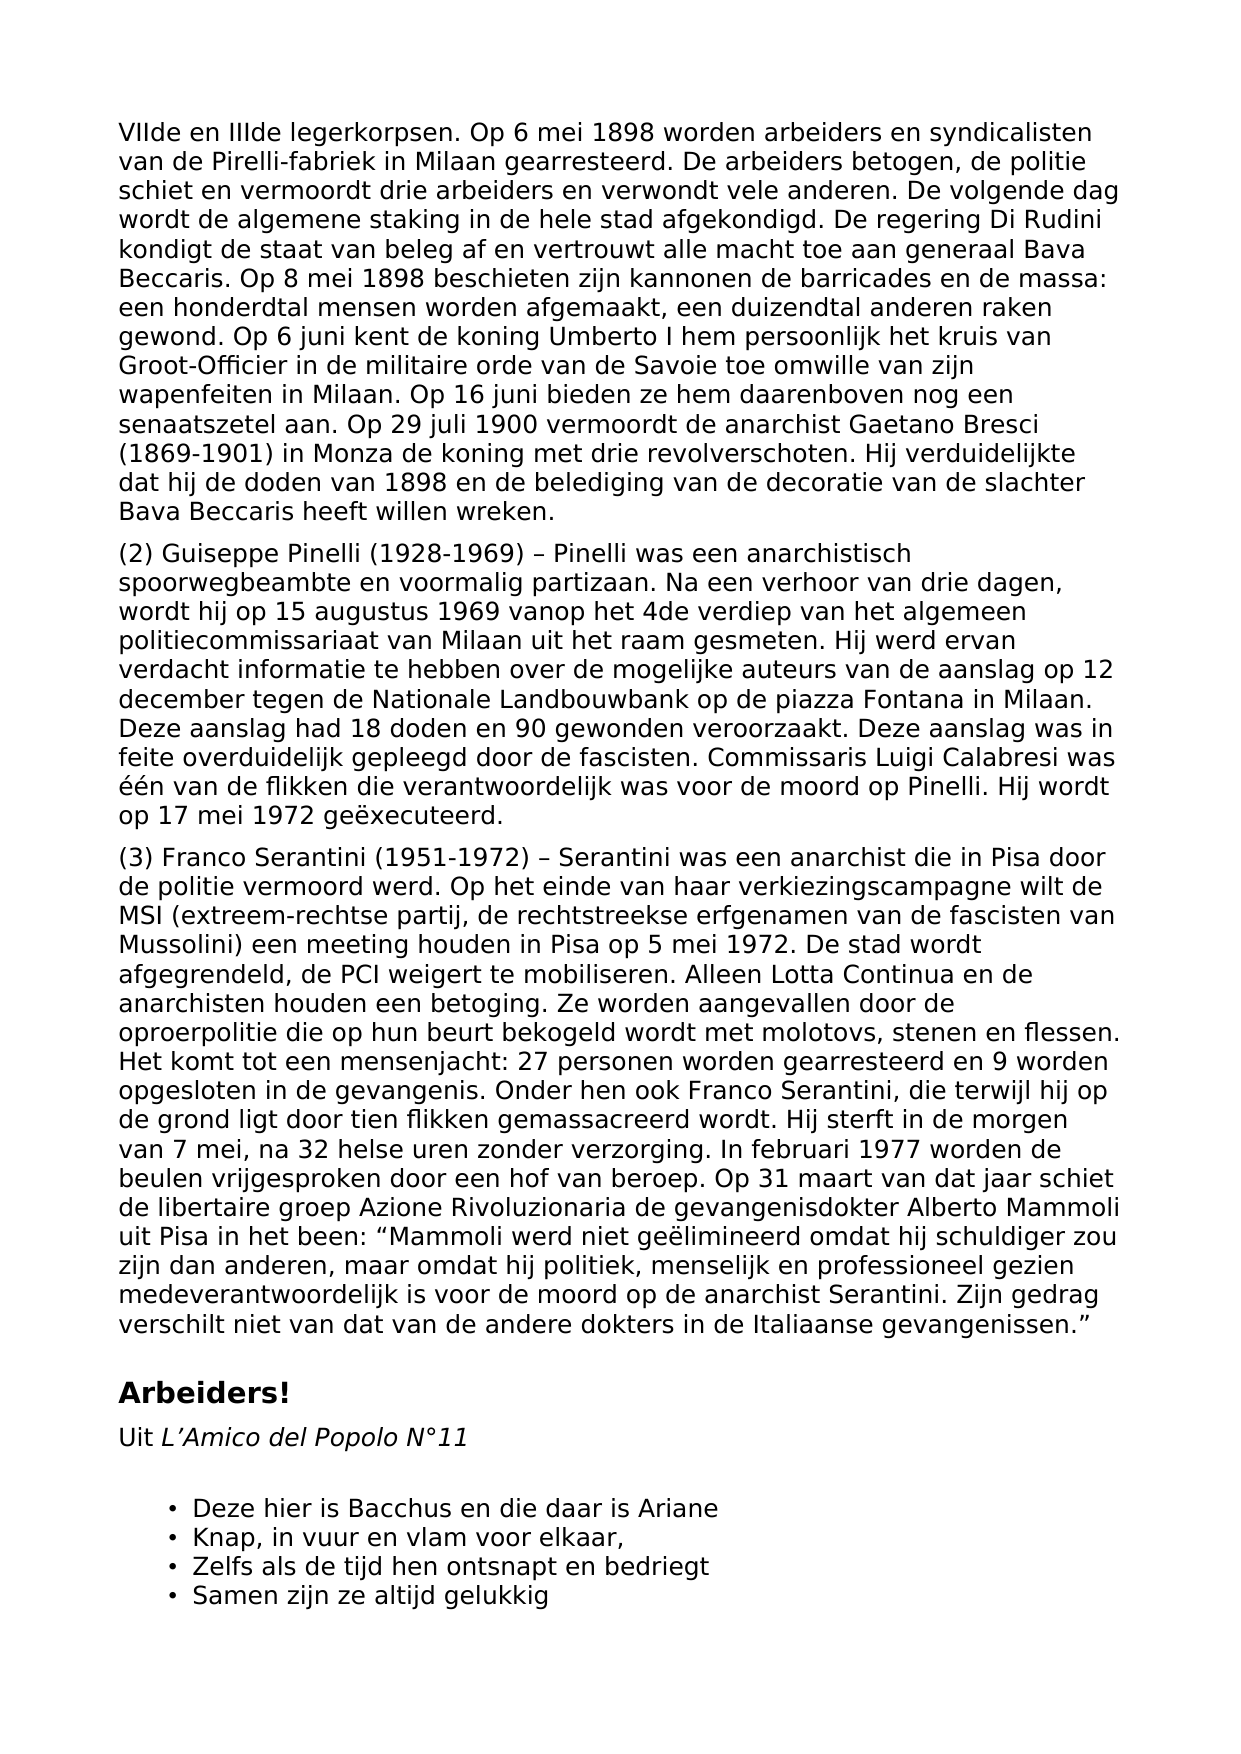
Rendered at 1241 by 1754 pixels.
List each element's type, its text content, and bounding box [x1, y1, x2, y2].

list Samen zijn ze altijd gelukkig [177, 1582, 1122, 1611]
text VIIde en IIIde legerkorpsen. Op 6 mei 1898 worden arbeiders en syndicalisten van de Pirelli-fabriek in Milaan gearresteerd. De arbeiders betogen, de politie schiet en vermoordt drie arbeiders en verwondt vele anderen. De volgende dag wordt de algemene staking in de hele stad afgekondigd. De regering Di Rudini kondigt de staat van beleg af en vertrouwt alle macht toe aan generaal Bava Beccaris. Op 8 mei 1898 beschieten zijn kannonen de barricades en de massa: een honderdtal mensen worden afgemaakt, een duizendtal anderen raken gewond. Op 6 juni kent de koning Umberto I hem persoonlijk het kruis van Groot-Oﬃcier in de militaire orde van de Savoie toe omwille van zijn wapenfeiten in Milaan. Op 16 juni bieden ze hem daarenboven nog een senaatszetel aan. Op 29 juli 1900 vermoordt de anarchist Gaetano Bresci (1869-1901) in Monza de koning met drie revolverschoten. Hij verduidelijkte dat hij de doden van 1898 en de belediging van de decoratie van de slachter Bava Beccaris heeft willen wreken. [118, 118, 1122, 526]
list Deze hier is Bacchus en die daar is Ariane [177, 1494, 1122, 1523]
list Zelfs als de tijd hen ontsnapt en bedriegt [177, 1552, 1122, 1582]
text (2) Guiseppe Pinelli (1928-1969) – Pinelli was een anarchistisch spoorwegbeambte en voormalig partizaan. Na een verhoor van drie dagen, wordt hij op 15 augustus 1969 vanop het 4de verdiep van het algemeen politiecommissariaat van Milaan uit het raam gesmeten. Hij werd ervan verdacht informatie te hebben over de mogelijke auteurs van de aanslag op 12 december tegen de Nationale Landbouwbank op de piazza Fontana in Milaan. Deze aanslag had 18 doden en 90 gewonden veroorzaakt. Deze aanslag was in feite overduidelijk gepleegd door de fascisten. Commissaris Luigi Calabresi was één van de ﬂikken die verantwoordelijk was voor de moord op Pinelli. Hij wordt op 17 mei 1972 geëxecuteerd. [118, 539, 1122, 831]
text Uit L’Amico del Popolo N°11 [118, 1423, 1122, 1452]
subtitle Arbeiders! [118, 1376, 1122, 1410]
text (3) Franco Serantini (1951-1972) – Serantini was een anarchist die in Pisa door de politie vermoord werd. Op het einde van haar verkiezingscampagne wilt de MSI (extreem-rechtse partij, de rechtstreekse erfgenamen van de fascisten van Mussolini) een meeting houden in Pisa op 5 mei 1972. De stad wordt afgegrendeld, de PCI weigert te mobiliseren. Alleen Lotta Continua en de anarchisten houden een betoging. Ze worden aangevallen door de oproerpolitie die op hun beurt bekogeld wordt met molotovs, stenen en ﬂessen. Het komt tot een mensenjacht: 27 personen worden gearresteerd en 9 worden opgesloten in de gevangenis. Onder hen ook Franco Serantini, die terwijl hij op de grond ligt door tien ﬂikken gemassacreerd wordt. Hij sterft in de morgen van 7 mei, na 32 helse uren zonder verzorging. In februari 1977 worden de beulen vrijgesproken door een hof van beroep. Op 31 maart van dat jaar schiet de libertaire groep Azione Rivoluzionaria de gevangenisdokter Alberto Mammoli uit Pisa in het been: “Mammoli werd niet geëlimineerd omdat hij schuldiger zou zijn dan anderen, maar omdat hij politiek, menselijk en professioneel gezien medeverantwoordelijk is voor de moord op de anarchist Serantini. Zijn gedrag verschilt niet van dat van de andere dokters in de Italiaanse gevangenissen.” [118, 843, 1122, 1339]
list Knap, in vuur en vlam voor elkaar, [177, 1523, 1122, 1552]
